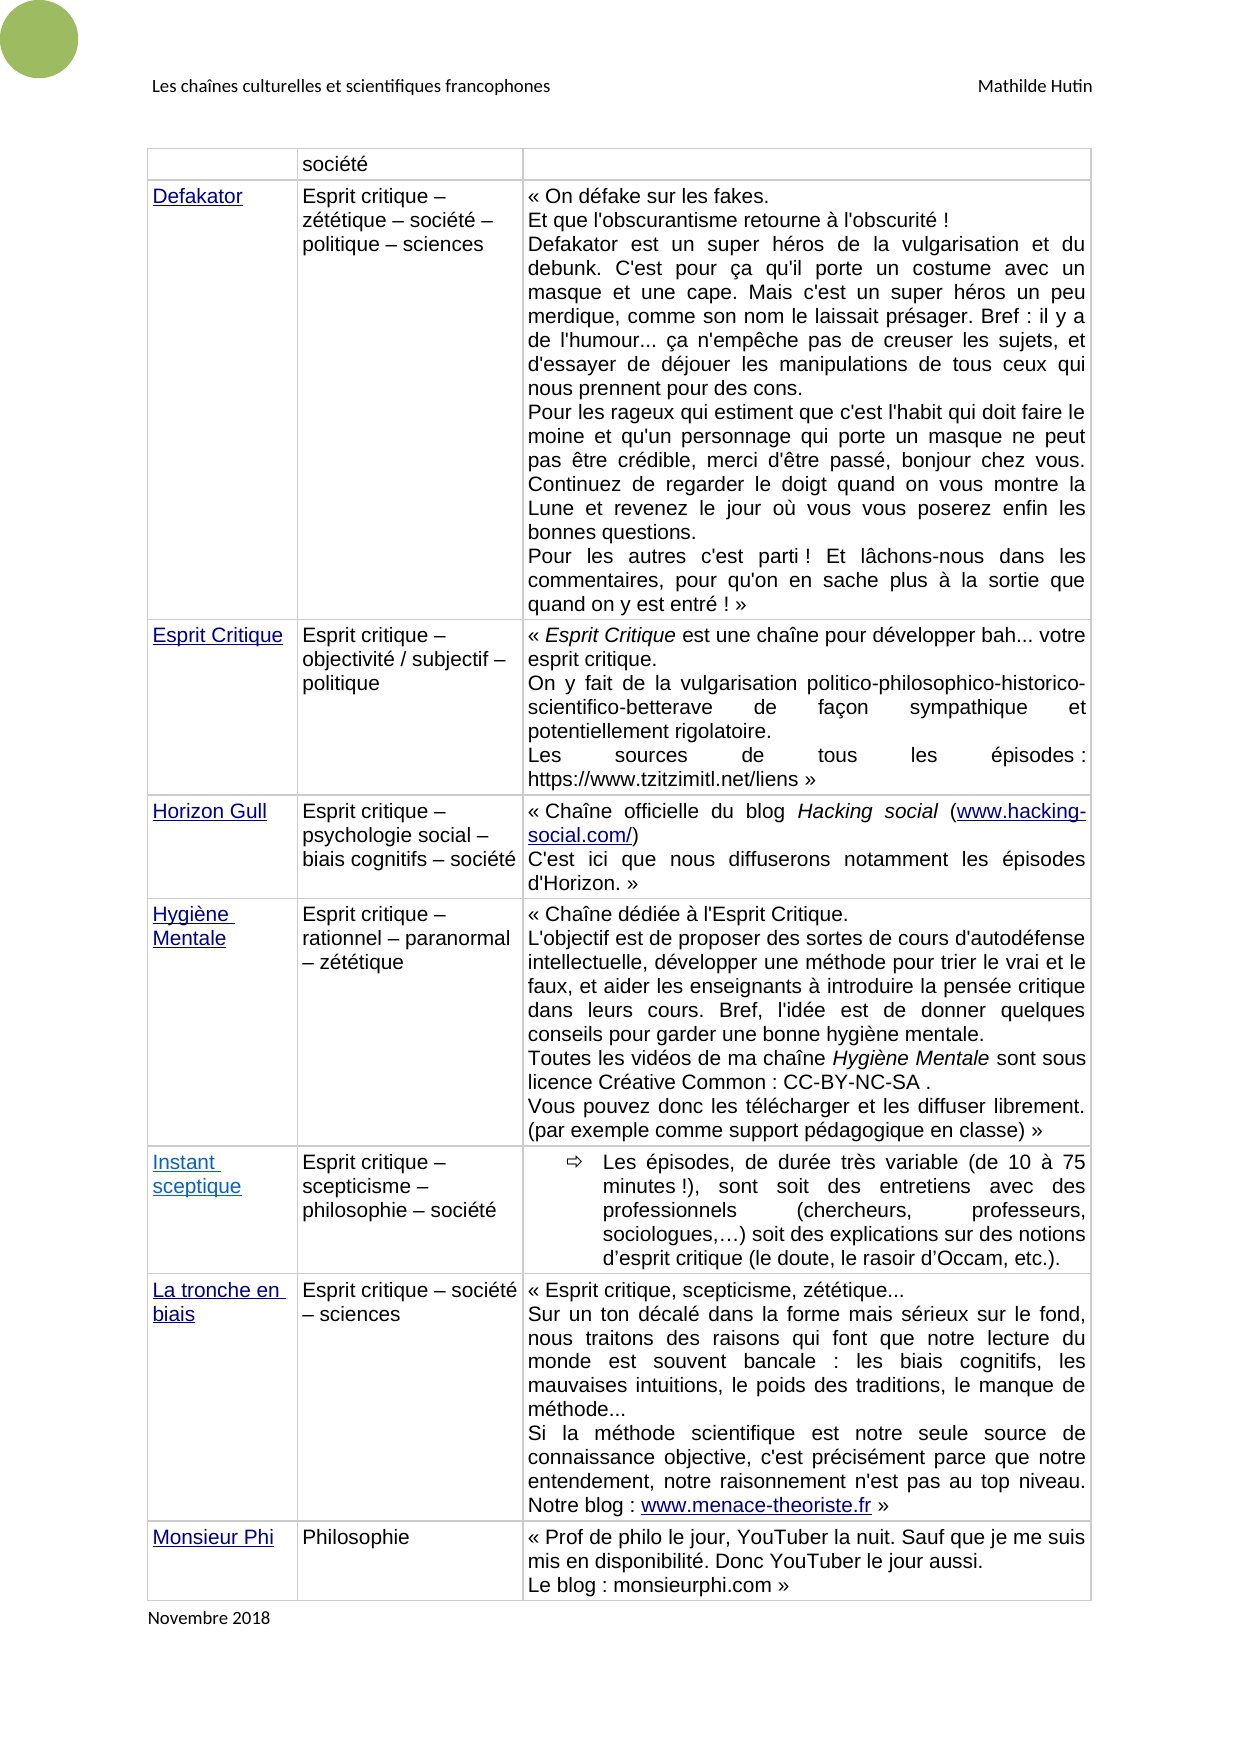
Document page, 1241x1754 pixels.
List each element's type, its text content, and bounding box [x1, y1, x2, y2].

table_cell « Prof de philo le jour, YouTuber la nuit. Sauf que je me suis mis en disponibilité. Donc YouTuber le jour aussi. Le blog : monsieurphi.com » [524, 1522, 1090, 1600]
table_cell Horizon Gull [148, 796, 297, 898]
table_cell La tronche en biais [148, 1274, 297, 1520]
table_cell Esprit critique – zététique – société – politique – sciences [298, 181, 522, 618]
table_cell « Chaîne dédiée à l'Esprit Critique. L'objectif est de proposer des sortes de cours d'autodéfense intellectuelle, développer une méthode pour trier le vrai et le faux, et aider les enseignants à introduire la pensée critique dans leurs cours. Bref, l'idée est de donner quelques conseils pour garder une bonne hygiène mentale. Toutes les vidéos de ma chaîne Hygiène Mentale sont sous licence Créative Common : CC-BY-NC-SA . Vous pouvez donc les télécharger et les diffuser librement. (par exemple comme support pédagogique en classe) » [524, 899, 1090, 1145]
table_cell Esprit critique – société – sciences [298, 1274, 522, 1520]
table_cell « On défake sur les fakes. Et que l'obscurantisme retourne à l'obscurité ! Defakator est un super héros de la vulgarisation et du debunk. C'est pour ça qu'il porte un costume avec un masque et une cape. Mais c'est un super héros un peu merdique, comme son nom le laissait présager. Bref : il y a de l'humour... ça n'empêche pas de creuser les sujets, et d'essayer de déjouer les manipulations de tous ceux qui nous prennent pour des cons. Pour les rageux qui estiment que c'est l'habit qui doit faire le moine et qu'un personnage qui porte un masque ne peut pas être crédible, merci d'être passé, bonjour chez vous. Continuez de regarder le doigt quand on vous montre la Lune et revenez le jour où vous vous poserez enfin les bonnes questions. Pour les autres c'est parti ! Et lâchons-nous dans les commentaires, pour qu'on en sache plus à la sortie que quand on y est entré ! » [524, 181, 1090, 618]
table_cell « Esprit Critique est une chaîne pour développer bah... votre esprit critique. On y fait de la vulgarisation politico-philosophico-historico-scientifico-betterave de façon sympathique et potentiellement rigolatoire. Les sources de tous les épisodes : https://www.tzitzimitl.net/liens » [524, 620, 1090, 794]
table_cell [524, 149, 1090, 179]
table_cell Hygiène Mentale [148, 899, 297, 1145]
table_cell Les épisodes, de durée très variable (de 10 à 75 minutes !), sont soit des entretiens avec des professionnels (chercheurs, professeurs, sociologues,…) soit des explications sur des notions d’esprit critique (le doute, le rasoir d’Occam, etc.). [524, 1147, 1090, 1273]
table_cell Esprit Critique [148, 620, 297, 794]
table_cell Instant sceptique [148, 1147, 297, 1273]
table_cell Esprit critique – rationnel – paranormal – zététique [298, 899, 522, 1145]
table_cell « Chaîne officielle du blog Hacking social (www.hacking-social.com/) C'est ici que nous diffuserons notamment les épisodes d'Horizon. » [524, 796, 1090, 898]
table_cell [148, 149, 297, 179]
table_cell Esprit critique – psychologie social – biais cognitifs – société [298, 796, 522, 898]
table_cell « Esprit critique, scepticisme, zététique... Sur un ton décalé dans la forme mais sérieux sur le fond, nous traitons des raisons qui font que notre lecture du monde est souvent bancale : les biais cognitifs, les mauvaises intuitions, le poids des traditions, le manque de méthode... Si la méthode scientifique est notre seule source de connaissance objective, c'est précisément parce que notre entendement, notre raisonnement n'est pas au top niveau. Notre blog : www.menace-theoriste.fr » [524, 1274, 1090, 1520]
table_cell société [298, 149, 522, 179]
table_cell Philosophie [298, 1522, 522, 1600]
table_cell Esprit critique – objectivité / subjectif – politique [298, 620, 522, 794]
table_cell Monsieur Phi [148, 1522, 297, 1600]
table_cell Esprit critique – scepticisme – philosophie – société [298, 1147, 522, 1273]
table_cell Defakator [148, 181, 297, 618]
